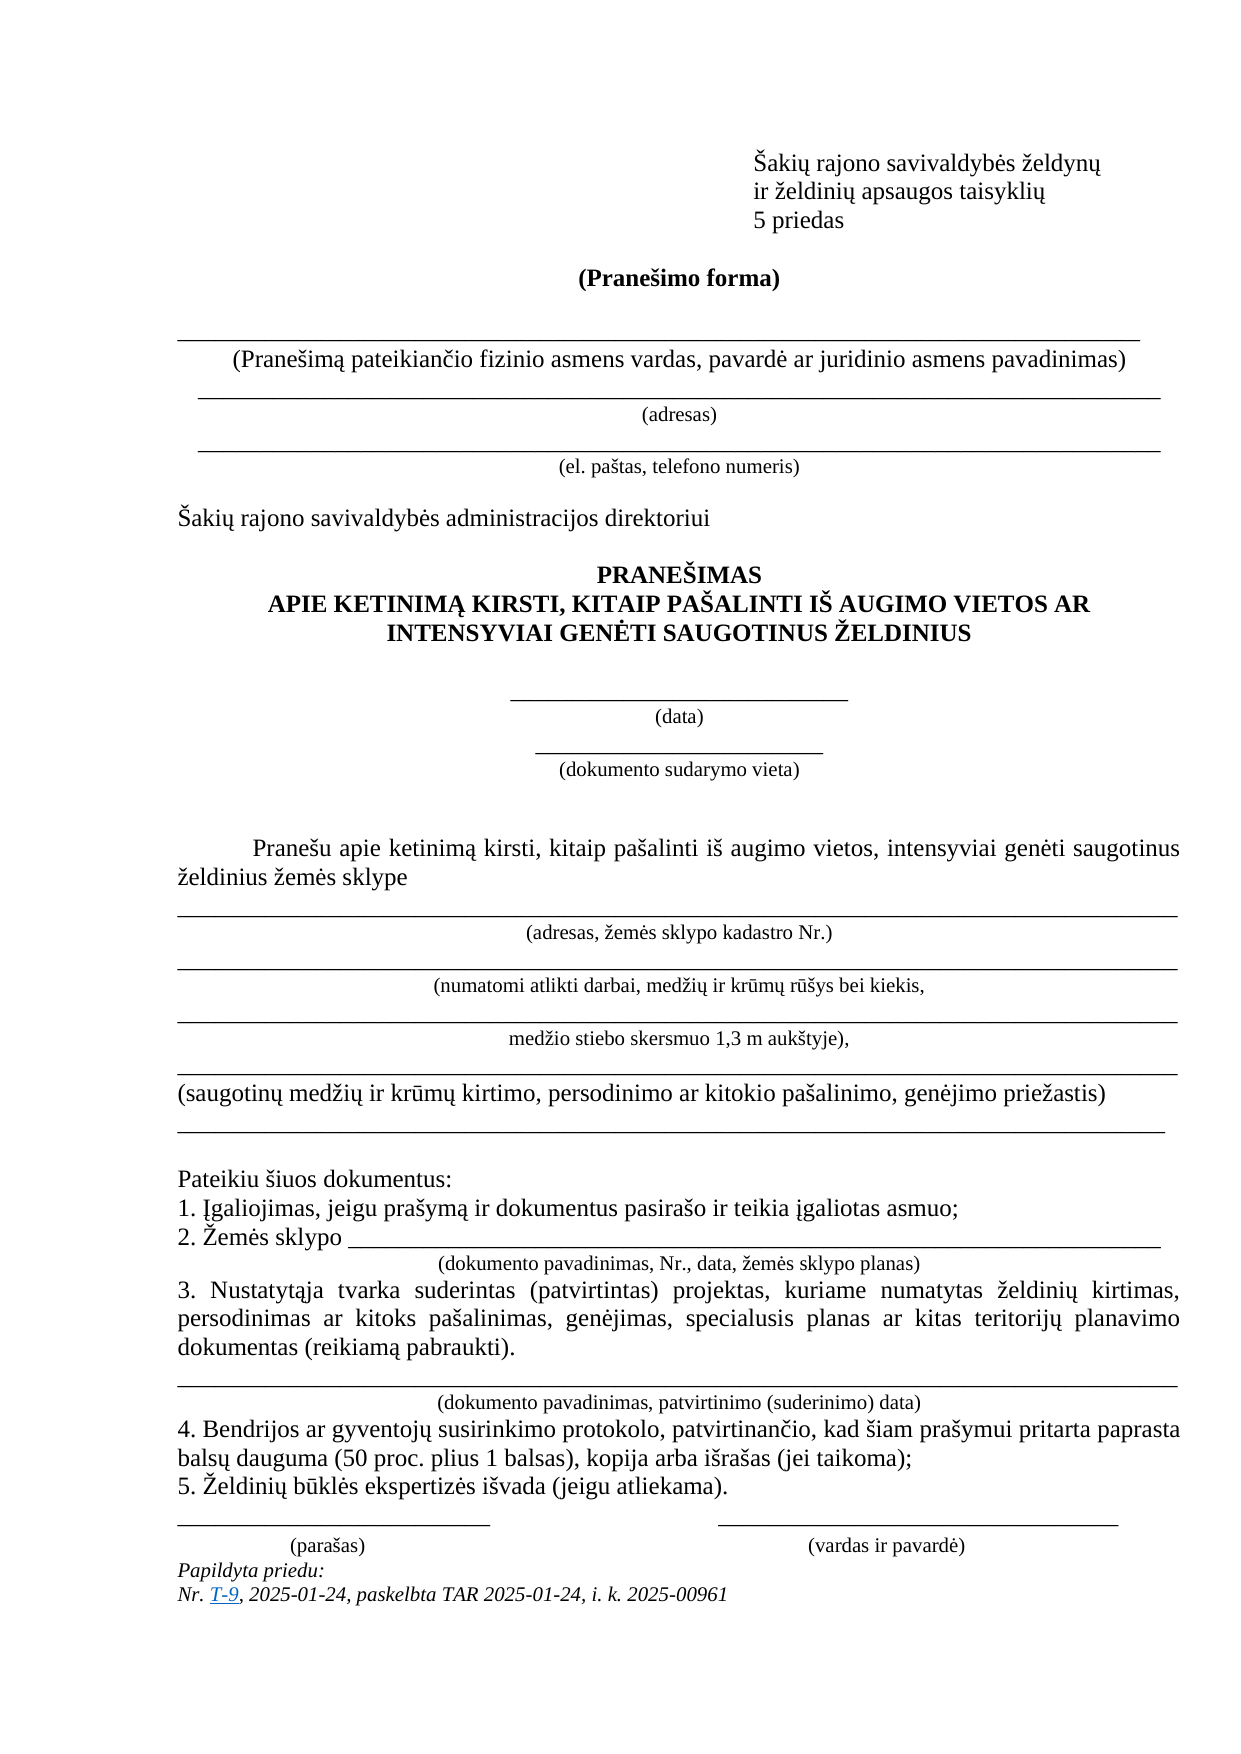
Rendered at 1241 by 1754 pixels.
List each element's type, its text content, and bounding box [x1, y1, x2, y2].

text ________________________________________________________________________________ [177, 997, 1181, 1025]
text (el. paštas, telefono numeris) [177, 454, 1181, 478]
text ________________________________________________________________________________ [177, 891, 1181, 920]
text _______________________________________________________________________________ [177, 1107, 1181, 1136]
text PRANEŠIMAS [177, 560, 1181, 589]
text (Pranešimą pateikiančio fizinio asmens vardas, pavardė ar juridinio asmens pavadinimas) [177, 344, 1181, 373]
text ir želdinių apsaugos taisyklių [753, 176, 1181, 205]
text 2. Žemės sklypo _________________________________________________________________ [177, 1222, 1181, 1251]
text _____________________________________________________________________________ [177, 426, 1181, 454]
text _____________________________________________________________________________ [177, 373, 1181, 402]
text (saugotinų medžių ir krūmų kirtimo, persodinimo ar kitokio pašalinimo, genėjimo priežastis) [177, 1078, 1181, 1107]
text (numatomi atlikti darbai, medžių ir krūmų rūšys bei kiekis, [177, 973, 1181, 997]
text 4. Bendrijos ar gyventojų susirinkimo protokolo, patvirtinančio, kad šiam prašymui pritarta paprasta balsų dauguma (50 proc. plius 1 balsas), kopija arba išrašas (jei taikoma); [177, 1414, 1181, 1471]
text Pranešu apie ketinimą kirsti, kitaip pašalinti iš augimo vietos, intensyviai genėti saugotinus želdinius žemės sklype [177, 833, 1181, 891]
text (dokumento pavadinimas, Nr., data, žemės sklypo planas) [177, 1251, 1181, 1275]
text (adresas, žemės sklypo kadastro Nr.) [177, 920, 1181, 944]
text medžio stiebo skersmuo 1,3 m aukštyje), [177, 1025, 1181, 1049]
text (dokumento sudarymo vieta) [177, 757, 1181, 781]
text ________________________________________________________________________________ [177, 944, 1181, 973]
text (dokumento pavadinimas, patvirtinimo (suderinimo) data) [177, 1390, 1181, 1414]
text _________________________ ________________________________ [177, 1500, 1181, 1529]
text INTENSYVIAI GENĖTI SAUGOTINUS ŽELDINIUS [177, 618, 1181, 646]
text (parašas) (vardas ir pavardė) [177, 1529, 1181, 1558]
text (data) [177, 704, 1181, 728]
text _______________________ [177, 728, 1181, 757]
text ________________________________________________________________________________ [177, 1049, 1181, 1078]
text Pateikiu šiuos dokumentus: [177, 1164, 1181, 1193]
text ________________________________________________________________________________ [177, 1361, 1181, 1390]
text Nr. T-9, 2025-01-24, paskelbta TAR 2025-01-24, i. k. 2025-00961 [177, 1582, 1181, 1606]
text Šakių rajono savivaldybės želdynų [753, 148, 1181, 176]
text 3. Nustatytąja tvarka suderintas (patvirtintas) projektas, kuriame numatytas želdinių kirtimas, persodinimas ar kitoks pašalinimas, genėjimas, specialusis planas ar kitas teritorijų planavimo dokumentas (reikiamą pabraukti). [177, 1275, 1181, 1361]
text _____________________________________________________________________________ [177, 315, 1181, 344]
text 5. Želdinių būklės ekspertizės išvada (jeigu atliekama). [177, 1471, 1181, 1500]
text Šakių rajono savivaldybės administracijos direktoriui [177, 503, 1181, 531]
text Papildyta priedu: [177, 1558, 1181, 1582]
text (adresas) [177, 402, 1181, 426]
text APIE KETINIMĄ KIRSTI, KITAIP PAŠALINTI IŠ AUGIMO VIETOS AR [177, 589, 1181, 618]
text (Pranešimo forma) [177, 263, 1181, 291]
text 5 priedas [753, 205, 1181, 234]
text ___________________________ [177, 675, 1181, 704]
text 1. Įgaliojimas, jeigu prašymą ir dokumentus pasirašo ir teikia įgaliotas asmuo; [177, 1193, 1181, 1222]
